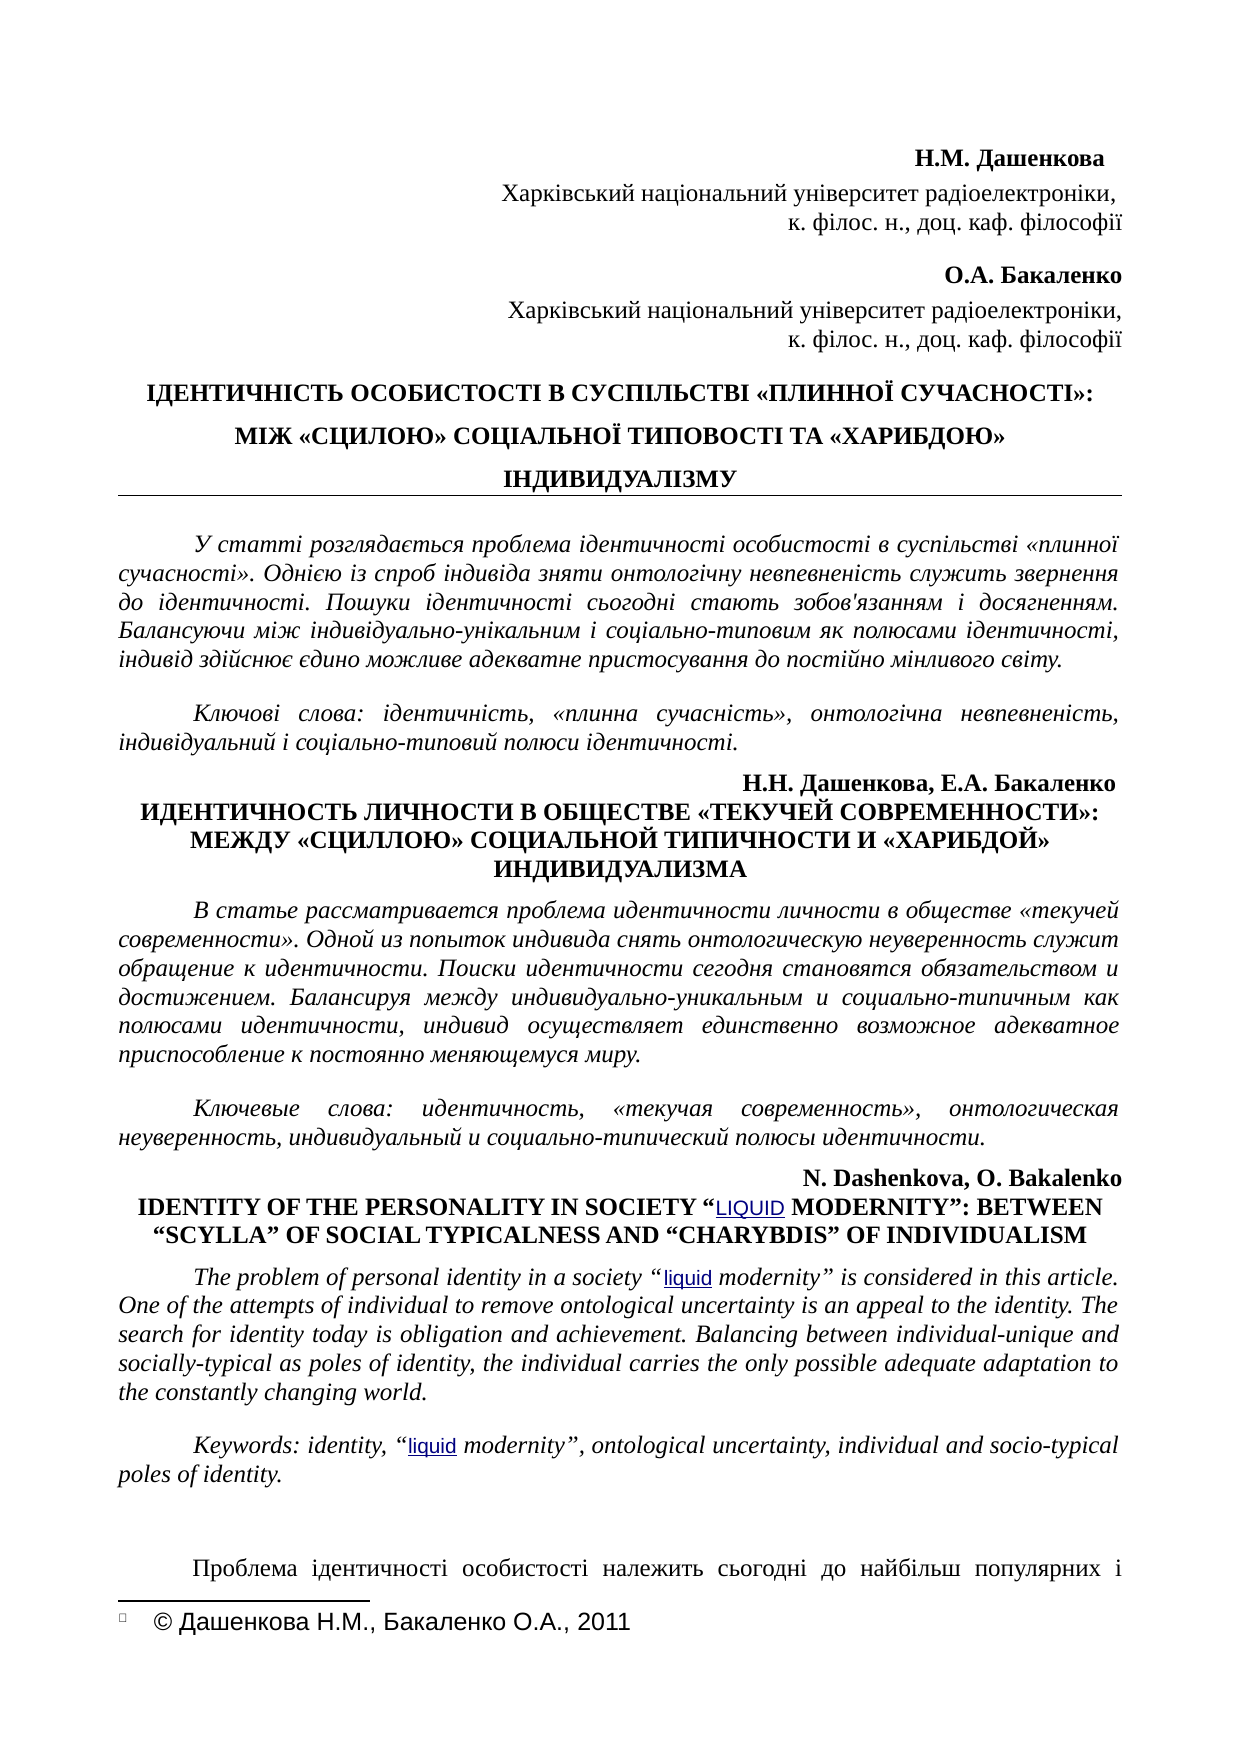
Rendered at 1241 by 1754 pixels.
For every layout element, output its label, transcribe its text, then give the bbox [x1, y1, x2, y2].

subtitle Н.М. Дашенкова [118, 143, 1122, 172]
text Н.Н. Дашенкова, Е.А. Бакаленко [118, 768, 1122, 797]
text В статье рассматривается проблема идентичности личности в обществе «текучей современности». Одной из попыток индивида снять онтологическую неуверенность служит обращение к идентичности. Поиски идентичности сегодня становятся обязательством и достижением. Балансируя между индивидуально-уникальным и социально-типичным как полюсами идентичности, индивид осуществляет единственно возможное адекватное приспособление к постоянно меняющемуся миру. [118, 896, 1122, 1068]
text Keywords: identity, “liquid modernity”, ontological uncertainty, individual and socio-typical poles of identity. [118, 1431, 1122, 1488]
text © Дашенкова Н.М., Бакаленко О.А., 2011 [118, 1607, 1122, 1636]
text Харківський національний університет радіоелектроніки, к. філос. н., доц. каф. філософії [118, 296, 1122, 353]
subtitle О.А. Бакаленко [118, 261, 1122, 289]
text Проблема ідентичності особистості належить сьогодні до найбільш популярних і [118, 1553, 1122, 1582]
text Ключові слова: ідентичність, «плинна сучасність», онтологічна невпевненість, індивідуальний і соціально-типовий полюси ідентичності. [118, 698, 1122, 756]
text N. Dashenkova, О. Bakalenko [118, 1163, 1122, 1192]
subtitle ІДЕНТИЧНІСТЬ ОСОБИСТОСТІ В СУСПІЛЬСТВІ «ПЛИННОЇ СУЧАСНОСТІ»: МІЖ «СЦИЛОЮ» СОЦІАЛЬНОЇ ТИПОВОСТІ ТА «ХАРИБДОЮ» ІНДИВИДУАЛІЗМУ [118, 378, 1122, 495]
text IDENTITY OF THE PERSONALITY IN SOCIETY “LIQUID MODERNITY”: BETWEEN “SCYLLA” OF SOCIAL TYPICALNESS AND “CHARYBDIS” OF INDIVIDUALISM [118, 1192, 1122, 1249]
text ИДЕНТИЧНОСТЬ ЛИЧНОСТИ В ОБЩЕСТВЕ «ТЕКУЧЕЙ СОВРЕМЕННОСТИ»: МЕЖДУ «СЦИЛЛОЮ» СОЦИАЛЬНОЙ ТИПИЧНОСТИ И «ХАРИБДОЙ» ИНДИВИДУАЛИЗМА [118, 797, 1122, 883]
text Харківський національний університет радіоелектроніки, к. філос. н., доц. каф. філософії [118, 178, 1122, 236]
text Ключевые слова: идентичность, «текучая современность», онтологическая неуверенность, индивидуальный и социально-типический полюсы идентичности. [118, 1093, 1122, 1151]
text У статті розглядається проблема ідентичності особистості в суспільстві «плинної сучасності». Однією із спроб індивіда зняти онтологічну невпевненість служить звернення до ідентичності. Пошуки ідентичності сьогодні стають зобов'язанням і досягненням. Балансуючи між індивідуально-унікальним і соціально-типовим як полюсами ідентичності, індивід здійснює єдино можливе адекватне пристосування до постійно мінливого світу. [118, 529, 1122, 673]
text The problem of personal identity in a society “liquid modernity” is considered in this article. One of the attempts of individual to remove ontological uncertainty is an appeal to the identity. The search for identity today is obligation and achievement. Balancing between individual-unique and socially-typical as poles of identity, the individual carries the only possible adequate adaptation to the constantly changing world. [118, 1262, 1122, 1406]
